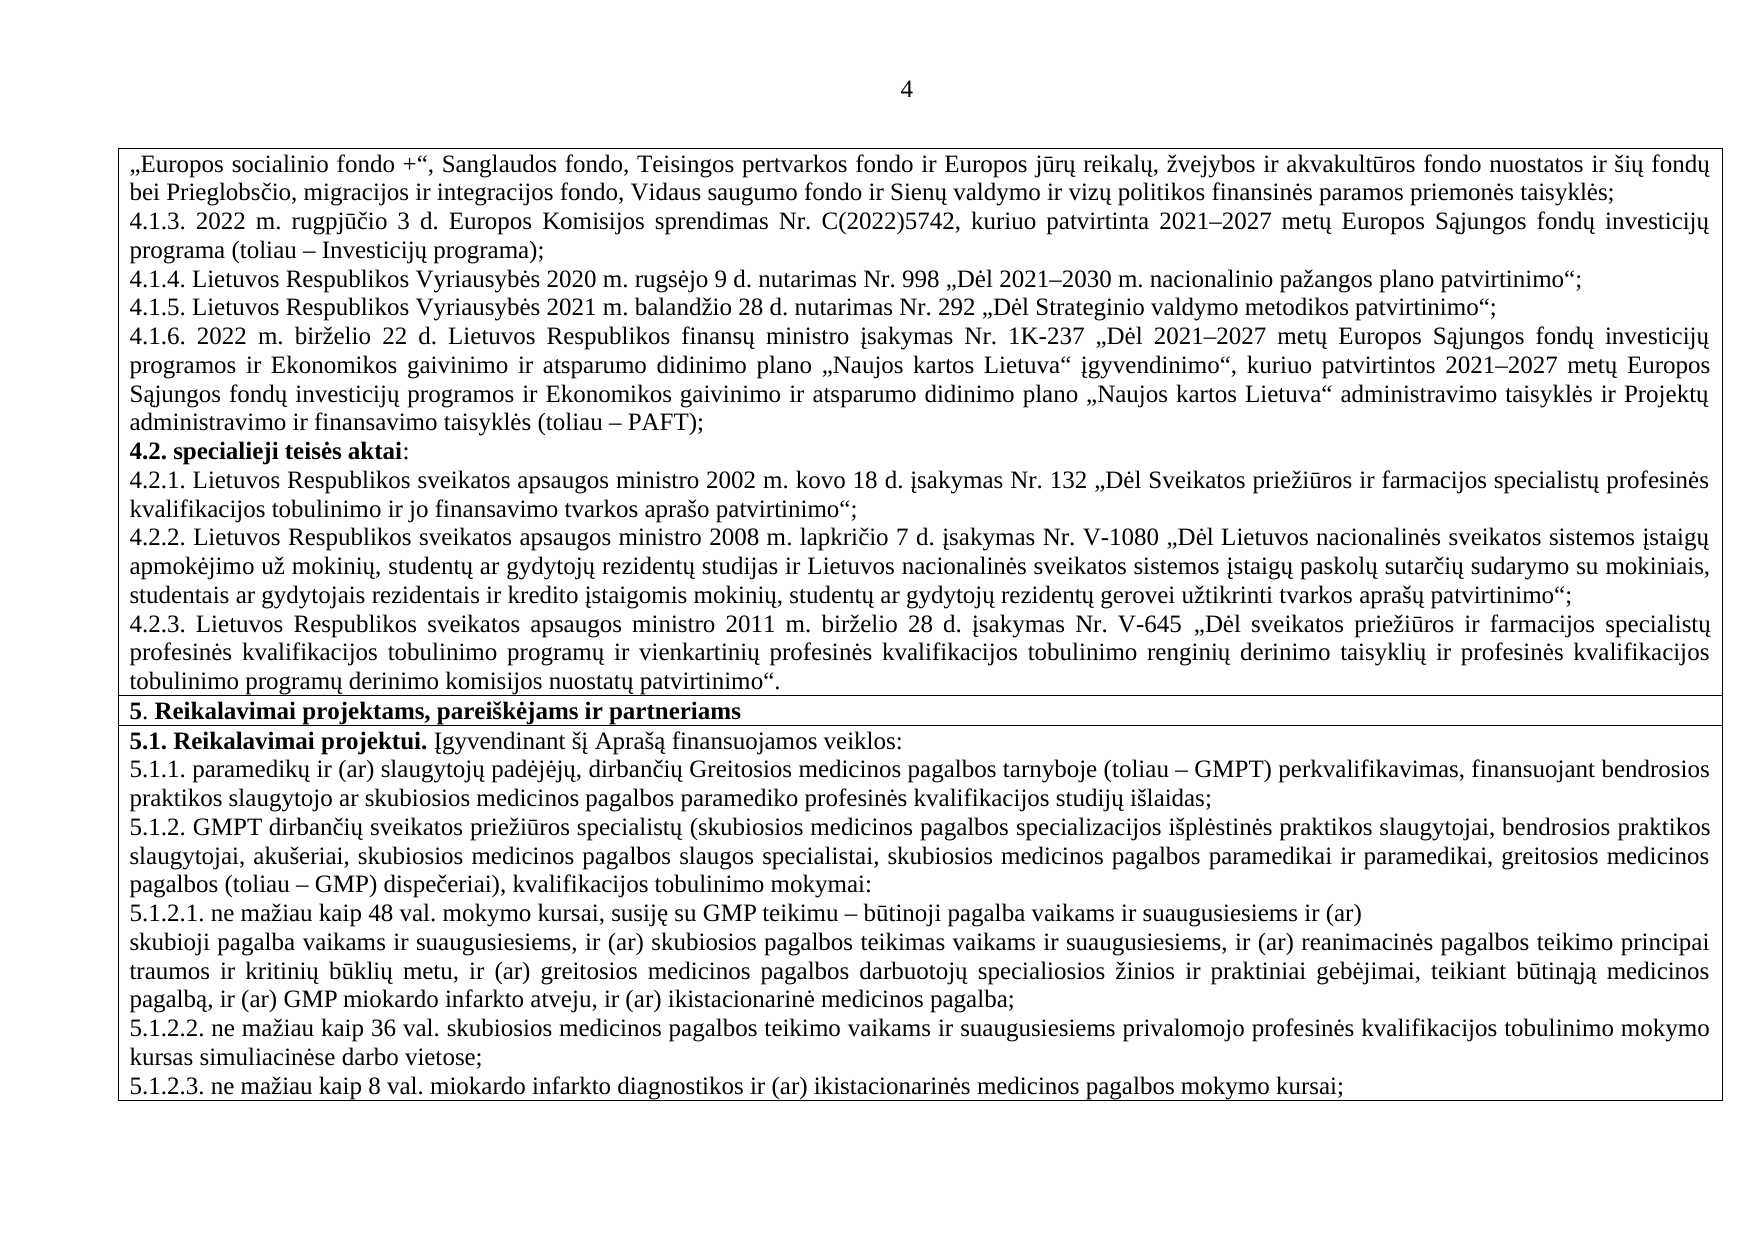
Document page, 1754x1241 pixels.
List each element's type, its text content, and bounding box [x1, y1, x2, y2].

table_cell „Europos socialinio fondo +“, Sanglaudos fondo, Teisingos pertvarkos fondo ir Europos jūrų reikalų, žvejybos ir akvakultūros fondo nuostatos ir šių fondų bei Prieglobsčio, migracijos ir integracijos fondo, Vidaus saugumo fondo ir Sienų valdymo ir vizų politikos finansinės paramos priemonės taisyklės; 4.1.3. 2022 m. rugpjūčio 3 d. Europos Komisijos sprendimas Nr. C(2022)5742, kuriuo patvirtinta 2021–2027 metų Europos Sąjungos fondų investicijų programa (toliau – Investicijų programa); 4.1.4. Lietuvos Respublikos Vyriausybės 2020 m. rugsėjo 9 d. nutarimas Nr. 998 „Dėl 2021–2030 m. nacionalinio pažangos plano patvirtinimo“; 4.1.5. Lietuvos Respublikos Vyriausybės 2021 m. balandžio 28 d. nutarimas Nr. 292 „Dėl Strateginio valdymo metodikos patvirtinimo“; 4.1.6. 2022 m. birželio 22 d. Lietuvos Respublikos finansų ministro įsakymas Nr. 1K-237 „Dėl 2021–2027 metų Europos Sąjungos fondų investicijų programos ir Ekonomikos gaivinimo ir atsparumo didinimo plano „Naujos kartos Lietuva“ įgyvendinimo“, kuriuo patvirtintos 2021–2027 metų Europos Sąjungos fondų investicijų programos ir Ekonomikos gaivinimo ir atsparumo didinimo plano „Naujos kartos Lietuva“ administravimo taisyklės ir Projektų administravimo ir finansavimo taisyklės (toliau – PAFT); 4.2. specialieji teisės aktai: 4.2.1. Lietuvos Respublikos sveikatos apsaugos ministro 2002 m. kovo 18 d. įsakymas Nr. 132 „Dėl Sveikatos priežiūros ir farmacijos specialistų profesinės kvalifikacijos tobulinimo ir jo finansavimo tvarkos aprašo patvirtinimo“; 4.2.2. Lietuvos Respublikos sveikatos apsaugos ministro 2008 m. lapkričio 7 d. įsakymas Nr. V-1080 „Dėl Lietuvos nacionalinės sveikatos sistemos įstaigų apmokėjimo už mokinių, studentų ar gydytojų rezidentų studijas ir Lietuvos nacionalinės sveikatos sistemos įstaigų paskolų sutarčių sudarymo su mokiniais, studentais ar gydytojais rezidentais ir kredito įstaigomis mokinių, studentų ar gydytojų rezidentų gerovei užtikrinti tvarkos aprašų patvirtinimo“; 4.2.3. Lietuvos Respublikos sveikatos apsaugos ministro 2011 m. birželio 28 d. įsakymas Nr. V-645 „Dėl sveikatos priežiūros ir farmacijos specialistų profesinės kvalifikacijos tobulinimo programų ir vienkartinių profesinės kvalifikacijos tobulinimo renginių derinimo taisyklių ir profesinės kvalifikacijos tobulinimo programų derinimo komisijos nuostatų patvirtinimo“. [119, 149, 1722, 695]
table_cell 5.1. Reikalavimai projektui. Įgyvendinant šį Aprašą finansuojamos veiklos: 5.1.1. paramedikų ir (ar) slaugytojų padėjėjų, dirbančių Greitosios medicinos pagalbos tarnyboje (toliau – GMPT) perkvalifikavimas, finansuojant bendrosios praktikos slaugytojo ar skubiosios medicinos pagalbos paramediko profesinės kvalifikacijos studijų išlaidas; 5.1.2. GMPT dirbančių sveikatos priežiūros specialistų (skubiosios medicinos pagalbos specializacijos išplėstinės praktikos slaugytojai, bendrosios praktikos slaugytojai, akušeriai, skubiosios medicinos pagalbos slaugos specialistai, skubiosios medicinos pagalbos paramedikai ir paramedikai, greitosios medicinos pagalbos (toliau – GMP) dispečeriai), kvalifikacijos tobulinimo mokymai: 5.1.2.1. ne mažiau kaip 48 val. mokymo kursai, susiję su GMP teikimu – būtinoji pagalba vaikams ir suaugusiesiems ir (ar) skubioji pagalba vaikams ir suaugusiesiems, ir (ar) skubiosios pagalbos teikimas vaikams ir suaugusiesiems, ir (ar) reanimacinės pagalbos teikimo principai traumos ir kritinių būklių metu, ir (ar) greitosios medicinos pagalbos darbuotojų specialiosios žinios ir praktiniai gebėjimai, teikiant būtinąją medicinos pagalbą, ir (ar) GMP miokardo infarkto atveju, ir (ar) ikistacionarinė medicinos pagalba; 5.1.2.2. ne mažiau kaip 36 val. skubiosios medicinos pagalbos teikimo vaikams ir suaugusiesiems privalomojo profesinės kvalifikacijos tobulinimo mokymo kursas simuliacinėse darbo vietose; 5.1.2.3. ne mažiau kaip 8 val. miokardo infarkto diagnostikos ir (ar) ikistacionarinės medicinos pagalbos mokymo kursai; [119, 726, 1722, 1099]
table_cell 5. Reikalavimai projektams, pareiškėjams ir partneriams [119, 696, 1722, 725]
